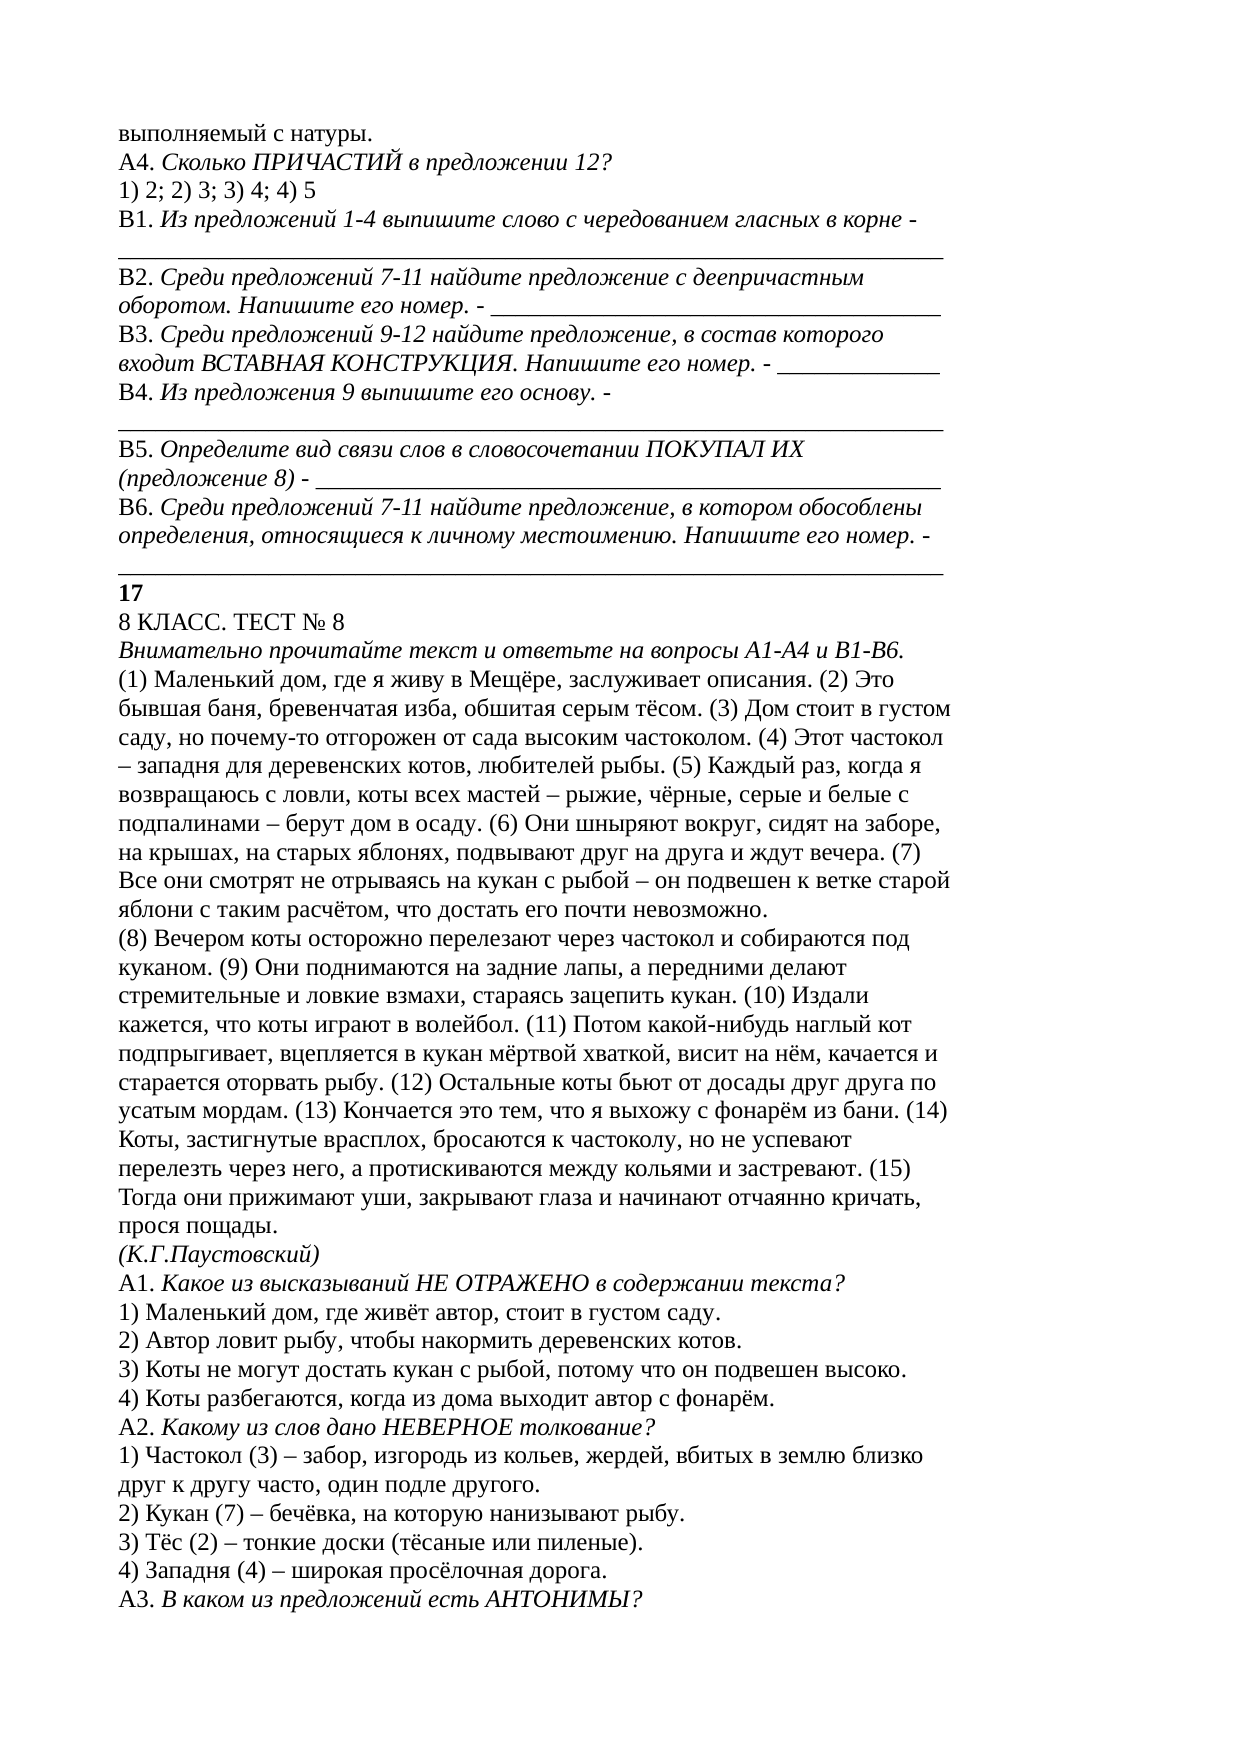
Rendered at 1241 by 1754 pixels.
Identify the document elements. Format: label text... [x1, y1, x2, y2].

text саду, но почему-то отгорожен от сада высоким частоколом. (4) Этот частокол [118, 722, 1122, 751]
text 8 КЛАСС. ТЕСТ № 8 [118, 607, 1122, 636]
text (К.Г.Паустовский) [118, 1239, 1122, 1268]
text В4. Из предложения 9 выпишите его основу. - [118, 377, 1122, 406]
text подпрыгивает, вцепляется в кукан мёртвой хваткой, висит на нём, качается и [118, 1038, 1122, 1067]
text возвращаюсь с ловли, коты всех мастей – рыжие, чёрные, серые и белые с [118, 779, 1122, 808]
text яблони с таким расчётом, что достать его почти невозможно. [118, 894, 1122, 923]
text 2) Кукан (7) – бечёвка, на которую нанизывают рыбу. [118, 1498, 1122, 1527]
text 3) Коты не могут достать кукан с рыбой, потому что он подвешен высоко. [118, 1354, 1122, 1383]
text стремительные и ловкие взмахи, стараясь зацепить кукан. (10) Издали [118, 981, 1122, 1009]
text 4) Коты разбегаются, когда из дома выходит автор с фонарём. [118, 1383, 1122, 1412]
text Коты, застигнутые врасплох, бросаются к частоколу, но не успевают [118, 1124, 1122, 1153]
text В1. Из предложений 1-4 выпишите слово с чередованием гласных в корне - [118, 204, 1122, 233]
text входит ВСТАВНАЯ КОНСТРУКЦИЯ. Напишите его номер. - _____________ [118, 348, 1122, 377]
text на крышах, на старых яблонях, подвывают друг на друга и ждут вечера. (7) [118, 837, 1122, 866]
text кажется, что коты играют в волейбол. (11) Потом какой-нибудь наглый кот [118, 1009, 1122, 1038]
text В2. Среди предложений 7-11 найдите предложение с деепричастным [118, 262, 1122, 291]
text 17 [118, 578, 1122, 607]
text А3. В каком из предложений есть АНТОНИМЫ? [118, 1584, 1122, 1613]
text 2) Автор ловит рыбу, чтобы накормить деревенских котов. [118, 1326, 1122, 1354]
text А4. Сколько ПРИЧАСТИЙ в предложении 12? [118, 147, 1122, 176]
text А1. Какое из высказываний НЕ ОТРАЖЕНО в содержании текста? [118, 1268, 1122, 1297]
text В3. Среди предложений 9-12 найдите предложение, в состав которого [118, 319, 1122, 348]
text Внимательно прочитайте текст и ответьте на вопросы А1-А4 и В1-В6. [118, 636, 1122, 664]
text определения, относящиеся к личному местоимению. Напишите его номер. - [118, 521, 1122, 549]
text перелезть через него, а протискиваются между кольями и застревают. (15) [118, 1153, 1122, 1182]
text (1) Маленький дом, где я живу в Мещёре, заслуживает описания. (2) Это [118, 664, 1122, 693]
text прося пощады. [118, 1211, 1122, 1239]
text – западня для деревенских котов, любителей рыбы. (5) Каждый раз, когда я [118, 751, 1122, 779]
text 1) Маленький дом, где живёт автор, стоит в густом саду. [118, 1297, 1122, 1326]
text старается оторвать рыбу. (12) Остальные коты бьют от досады друг друга по [118, 1067, 1122, 1096]
text бывшая баня, бревенчатая изба, обшитая серым тёсом. (3) Дом стоит в густом [118, 693, 1122, 722]
text __________________________________________________________________ [118, 406, 1122, 434]
text оборотом. Напишите его номер. - ____________________________________ [118, 291, 1122, 319]
text (8) Вечером коты осторожно перелезают через частокол и собираются под [118, 923, 1122, 952]
text друг к другу часто, один подле другого. [118, 1469, 1122, 1498]
text Тогда они прижимают уши, закрывают глаза и начинают отчаянно кричать, [118, 1182, 1122, 1211]
text В6. Среди предложений 7-11 найдите предложение, в котором обособлены [118, 492, 1122, 521]
text выполняемый с натуры. [118, 118, 1122, 147]
text подпалинами – берут дом в осаду. (6) Они шныряют вокруг, сидят на заборе, [118, 808, 1122, 837]
text __________________________________________________________________ [118, 233, 1122, 262]
text А2. Какому из слов дано НЕВЕРНОЕ толкование? [118, 1412, 1122, 1441]
text В5. Определите вид связи слов в словосочетании ПОКУПАЛ ИХ [118, 434, 1122, 463]
text куканом. (9) Они поднимаются на задние лапы, а передними делают [118, 952, 1122, 981]
text 3) Тёс (2) – тонкие доски (тёсаные или пиленые). [118, 1527, 1122, 1556]
text 1) 2; 2) 3; 3) 4; 4) 5 [118, 176, 1122, 204]
text 1) Частокол (3) – забор, изгородь из кольев, жердей, вбитых в землю близко [118, 1441, 1122, 1469]
text __________________________________________________________________ [118, 549, 1122, 578]
text Все они смотрят не отрываясь на кукан с рыбой – он подвешен к ветке старой [118, 866, 1122, 894]
text 4) Западня (4) – широкая просёлочная дорога. [118, 1556, 1122, 1584]
text усатым мордам. (13) Кончается это тем, что я выхожу с фонарём из бани. (14) [118, 1096, 1122, 1124]
text (предложение 8) - __________________________________________________ [118, 463, 1122, 492]
